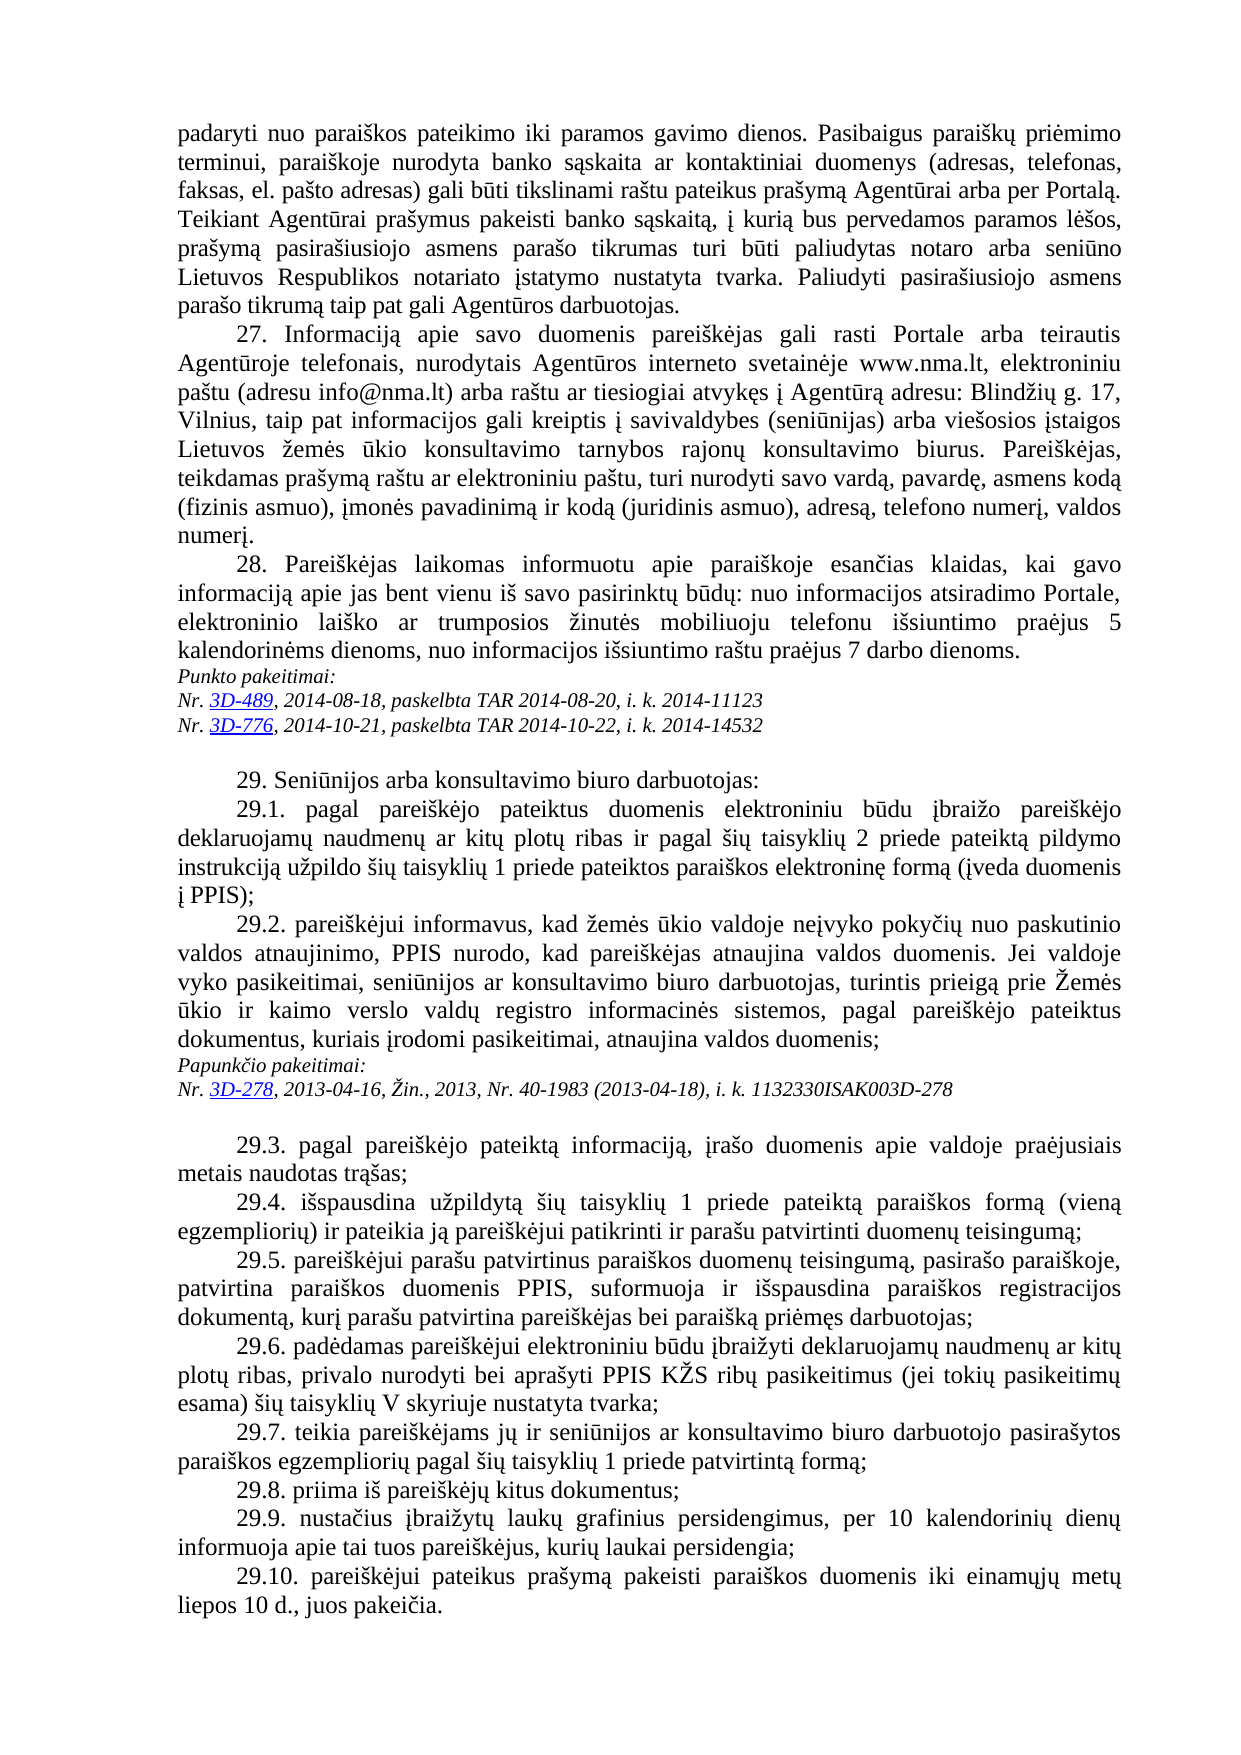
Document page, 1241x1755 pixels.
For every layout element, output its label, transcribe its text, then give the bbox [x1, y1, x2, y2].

text 29.9. nustačius įbraižytų laukų grafinius persidengimus, per 10 kalendorinių dienų informuoja apie tai tuos pareiškėjus, kurių laukai persidengia; [177, 1503, 1122, 1561]
text 29.1. pagal pareiškėjo pateiktus duomenis elektroniniu būdu įbraižo pareiškėjo deklaruojamų naudmenų ar kitų plotų ribas ir pagal šių taisyklių 2 priede pateiktą pildymo instrukciją užpildo šių taisyklių 1 priede pateiktos paraiškos elektroninę formą (įveda duomenis į PPIS); [177, 794, 1122, 909]
text Nr. 3D-489, 2014-08-18, paskelbta TAR 2014-08-20, i. k. 2014-11123 [177, 688, 1122, 712]
text 29.3. pagal pareiškėjo pateiktą informaciją, įrašo duomenis apie valdoje praėjusiais metais naudotas trąšas; [177, 1130, 1122, 1187]
text 29.6. padėdamas pareiškėjui elektroniniu būdu įbraižyti deklaruojamų naudmenų ar kitų plotų ribas, privalo nurodyti bei aprašyti PPIS KŽS ribų pasikeitimus (jei tokių pasikeitimų esama) šių taisyklių V skyriuje nustatyta tvarka; [177, 1331, 1122, 1417]
text 29.8. priima iš pareiškėjų kitus dokumentus; [177, 1475, 1122, 1503]
text 29.7. teikia pareiškėjams jų ir seniūnijos ar konsultavimo biuro darbuotojo pasirašytos paraiškos egzempliorių pagal šių taisyklių 1 priede patvirtintą formą; [177, 1417, 1122, 1475]
text 27. Informaciją apie savo duomenis pareiškėjas gali rasti Portale arba teirautis Agentūroje telefonais, nurodytais Agentūros interneto svetainėje www.nma.lt, elektroniniu paštu (adresu info@nma.lt) arba raštu ar tiesiogiai atvykęs į Agentūrą adresu: Blindžių g. 17, Vilnius, taip pat informacijos gali kreiptis į savivaldybes (seniūnijas) arba viešosios įstaigos Lietuvos žemės ūkio konsultavimo tarnybos rajonų konsultavimo biurus. Pareiškėjas, teikdamas prašymą raštu ar elektroniniu paštu, turi nurodyti savo vardą, pavardę, asmens kodą (fizinis asmuo), įmonės pavadinimą ir kodą (juridinis asmuo), adresą, telefono numerį, valdos numerį. [177, 319, 1122, 549]
text padaryti nuo paraiškos pateikimo iki paramos gavimo dienos. Pasibaigus paraiškų priėmimo terminui, paraiškoje nurodyta banko sąskaita ar kontaktiniai duomenys (adresas, telefonas, faksas, el. pašto adresas) gali būti tikslinami raštu pateikus prašymą Agentūrai arba per Portalą. Teikiant Agentūrai prašymus pakeisti banko sąskaitą, į kurią bus pervedamos paramos lėšos, prašymą pasirašiusiojo asmens parašo tikrumas turi būti paliudytas notaro arba seniūno Lietuvos Respublikos notariato įstatymo nustatyta tvarka. Paliudyti pasirašiusiojo asmens parašo tikrumą taip pat gali Agentūros darbuotojas. [177, 118, 1122, 319]
text 29.4. išspausdina užpildytą šių taisyklių 1 priede pateiktą paraiškos formą (vieną egzempliorių) ir pateikia ją pareiškėjui patikrinti ir parašu patvirtinti duomenų teisingumą; [177, 1187, 1122, 1245]
text Punkto pakeitimai: [177, 664, 1122, 688]
text 28. Pareiškėjas laikomas informuotu apie paraiškoje esančias klaidas, kai gavo informaciją apie jas bent vienu iš savo pasirinktų būdų: nuo informacijos atsiradimo Portale, elektroninio laiško ar trumposios žinutės mobiliuoju telefonu išsiuntimo praėjus 5 kalendorinėms dienoms, nuo informacijos išsiuntimo raštu praėjus 7 darbo dienoms. [177, 549, 1122, 664]
text 29.10. pareiškėjui pateikus prašymą pakeisti paraiškos duomenis iki einamųjų metų liepos 10 d., juos pakeičia. [177, 1561, 1122, 1618]
text Nr. 3D-776, 2014-10-21, paskelbta TAR 2014-10-22, i. k. 2014-14532 [177, 712, 1122, 737]
text 29. Seniūnijos arba konsultavimo biuro darbuotojas: [177, 765, 1122, 794]
text 29.5. pareiškėjui parašu patvirtinus paraiškos duomenų teisingumą, pasirašo paraiškoje, patvirtina paraiškos duomenis PPIS, suformuoja ir išspausdina paraiškos registracijos dokumentą, kurį parašu patvirtina pareiškėjas bei paraišką priėmęs darbuotojas; [177, 1245, 1122, 1331]
text 29.2. pareiškėjui informavus, kad žemės ūkio valdoje neįvyko pokyčių nuo paskutinio valdos atnaujinimo, PPIS nurodo, kad pareiškėjas atnaujina valdos duomenis. Jei valdoje vyko pasikeitimai, seniūnijos ar konsultavimo biuro darbuotojas, turintis prieigą prie Žemės ūkio ir kaimo verslo valdų registro informacinės sistemos, pagal pareiškėjo pateiktus dokumentus, kuriais įrodomi pasikeitimai, atnaujina valdos duomenis; [177, 909, 1122, 1053]
text Nr. 3D-278, 2013-04-16, Žin., 2013, Nr. 40-1983 (2013-04-18), i. k. 1132330ISAK003D-278 [177, 1077, 1122, 1101]
text Papunkčio pakeitimai: [177, 1053, 1122, 1077]
